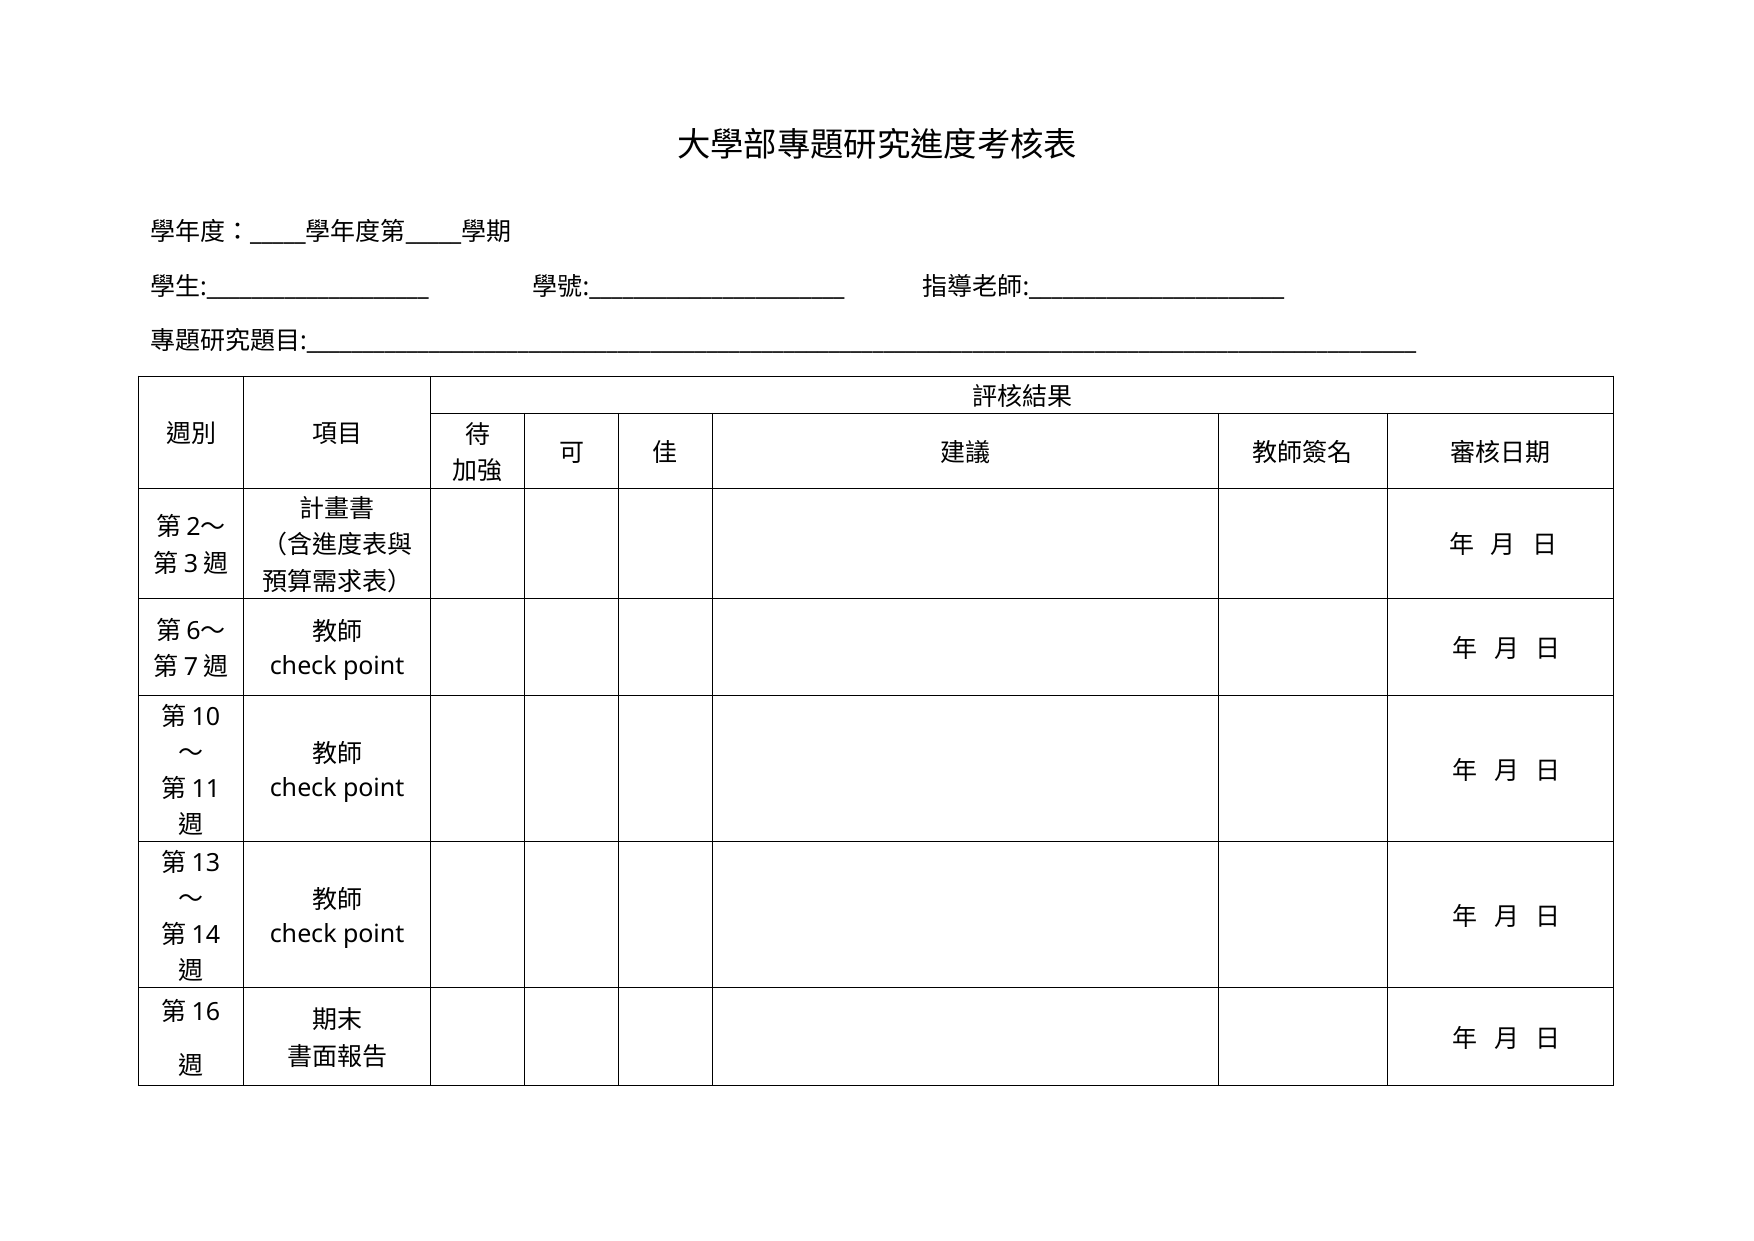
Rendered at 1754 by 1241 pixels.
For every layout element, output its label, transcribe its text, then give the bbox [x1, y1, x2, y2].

table_cell [431, 988, 524, 1084]
table_cell 第16週 [139, 988, 243, 1084]
table_cell 建議 [713, 414, 1218, 488]
table_cell 教師簽名 [1219, 414, 1387, 488]
table_cell 年 月 日 [1388, 696, 1613, 841]
table_header 週別 [139, 377, 243, 488]
table_cell [713, 842, 1218, 987]
table_cell 年 月 日 [1388, 842, 1613, 987]
table_cell [525, 599, 618, 695]
table_cell 年 月 日 [1388, 489, 1613, 597]
table_cell [431, 842, 524, 987]
table_cell 期末 書面報告 [244, 988, 430, 1084]
table_cell [619, 696, 712, 841]
text 學年度：_____學年度第_____學期 [150, 212, 1604, 248]
table_header 評核結果 [431, 377, 1613, 413]
table_cell 教師 check point [244, 842, 430, 987]
table_cell [713, 696, 1218, 841]
table_cell [713, 599, 1218, 695]
table_cell 年 月 日 [1388, 988, 1613, 1084]
table_cell 教師 check point [244, 696, 430, 841]
table_cell 可 [525, 414, 618, 488]
table_cell [431, 489, 524, 597]
table_cell [431, 599, 524, 695]
table_cell [1219, 489, 1387, 597]
table_cell 第10～ 第11週 [139, 696, 243, 841]
table_cell [619, 599, 712, 695]
table_cell [1219, 599, 1387, 695]
table_cell 計畫書 （含進度表與預算需求表） [244, 489, 430, 597]
table_cell [619, 842, 712, 987]
table_cell [525, 988, 618, 1084]
table_cell [525, 842, 618, 987]
table_cell 第6～ 第7週 [139, 599, 243, 695]
table_cell 第13～ 第14週 [139, 842, 243, 987]
table_cell 待 加強 [431, 414, 524, 488]
text 專題研究題目:____________________________________________________________________________________________________ [150, 321, 1604, 357]
table_cell 審核日期 [1388, 414, 1613, 488]
table_cell [619, 988, 712, 1084]
table_cell 年 月 日 [1388, 599, 1613, 695]
table_cell 佳 [619, 414, 712, 488]
table_cell [1219, 696, 1387, 841]
table_cell 第2～ 第3週 [139, 489, 243, 597]
table_cell [619, 489, 712, 597]
table_cell [713, 988, 1218, 1084]
table_cell [431, 696, 524, 841]
table_cell [1219, 842, 1387, 987]
table_cell [713, 489, 1218, 597]
table_cell [525, 489, 618, 597]
table_cell 教師 check point [244, 599, 430, 695]
text 大學部專題研究進度考核表 [150, 118, 1604, 166]
table_cell [525, 696, 618, 841]
text 學生:____________________ 學號:_______________________ 指導老師:_______________________ [150, 266, 1604, 302]
table_cell [1219, 988, 1387, 1084]
table_header 項目 [244, 377, 430, 488]
